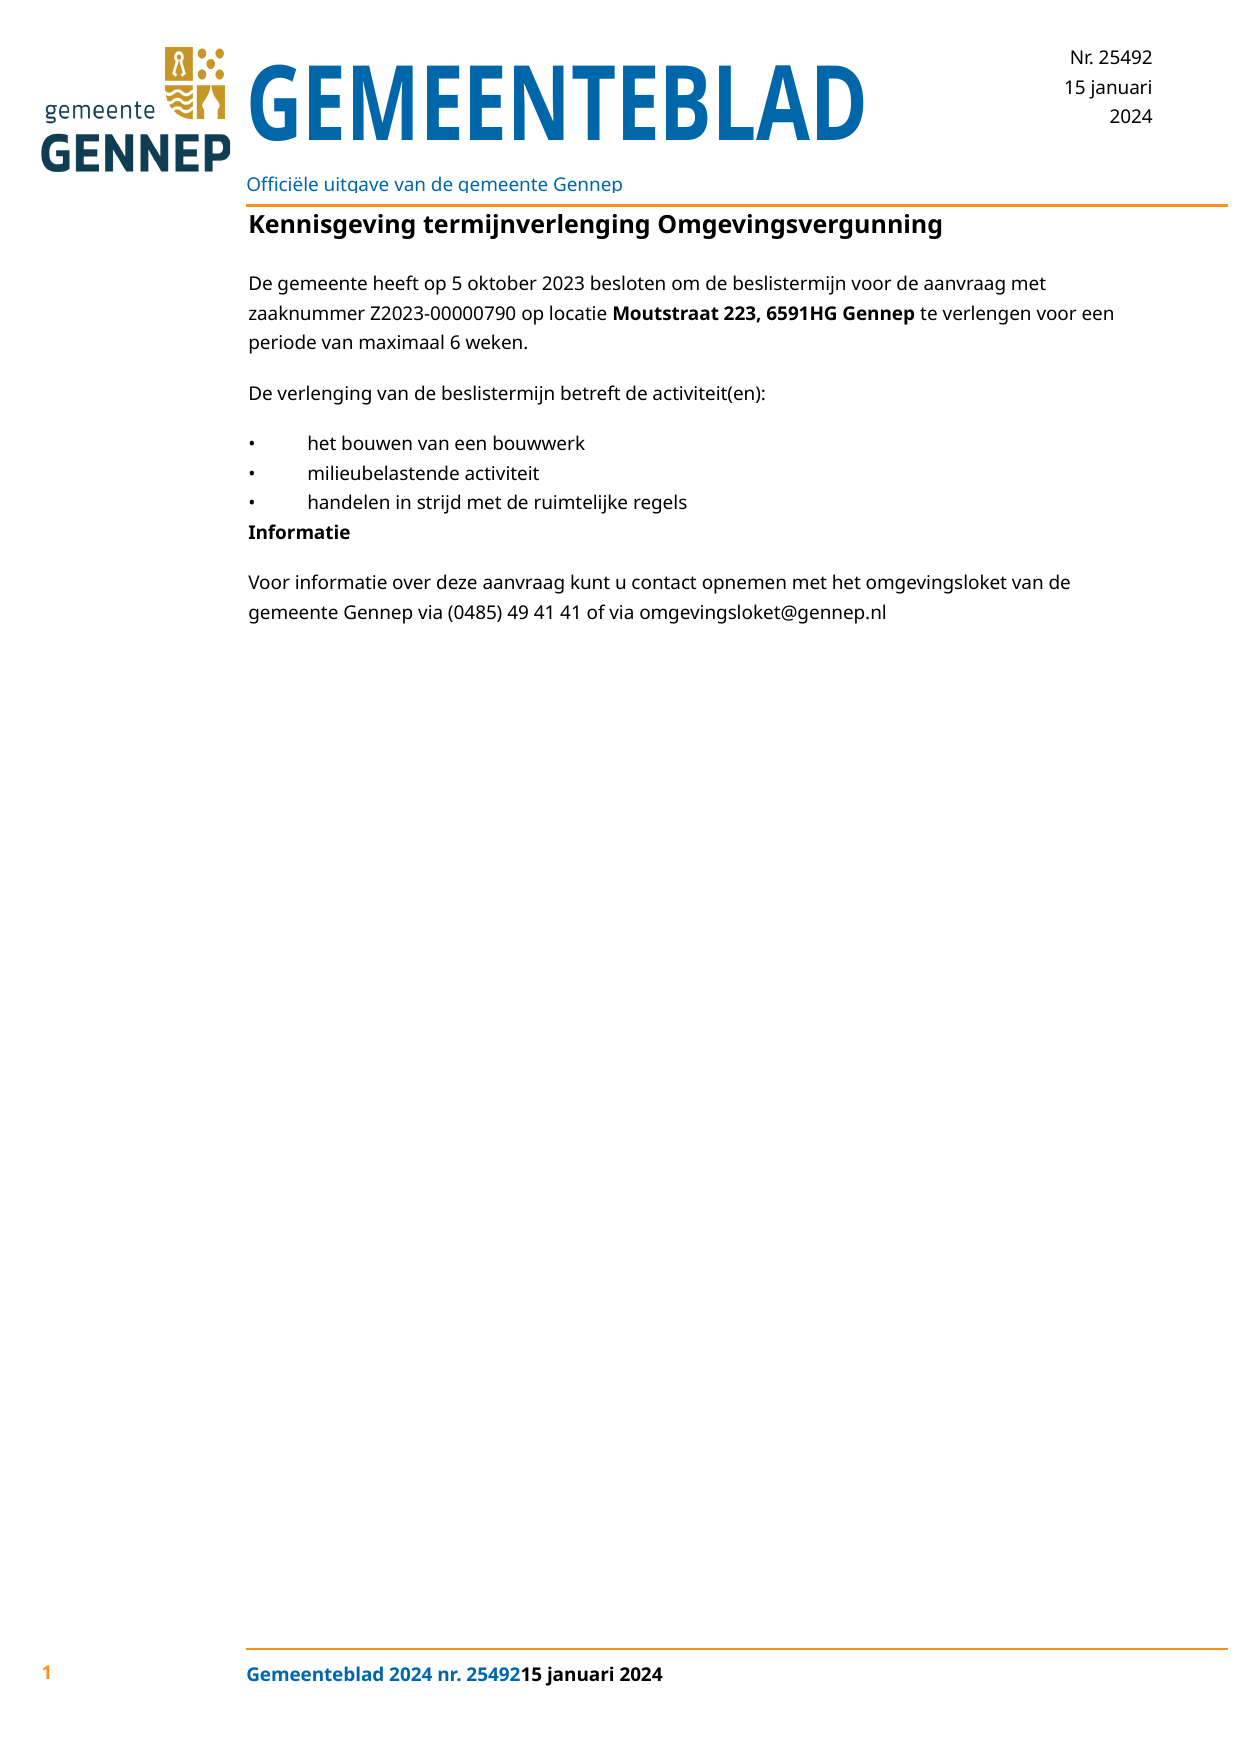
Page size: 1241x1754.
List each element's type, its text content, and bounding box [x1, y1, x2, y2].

text Kennisgeving termijnverlenging Omgevingsvergunning [248, 207, 1152, 241]
text De gemeente heeft op 5 oktober 2023 besloten om de beslistermijn voor de aanvraag met zaaknummer Z2023-00000790 op locatie Moutstraat 223, 6591HG Gennep te verlengen voor een periode van maximaal 6 weken. [248, 270, 1152, 355]
list milieubelastende activiteit [248, 460, 1152, 486]
list het bouwen van een bouwwerk [248, 430, 1152, 456]
text Informatie [248, 519, 1152, 545]
picture [41, 47, 231, 172]
list handelen in strijd met de ruimtelijke regels [248, 489, 1152, 515]
text Voor informatie over deze aanvraag kunt u contact opnemen met het omgevingsloket van de gemeente Gennep via (0485) 49 41 41 of via omgevingsloket@gennep.nl [248, 569, 1152, 625]
text De verlenging van de beslistermijn betreft de activiteit(en): [248, 380, 1152, 406]
